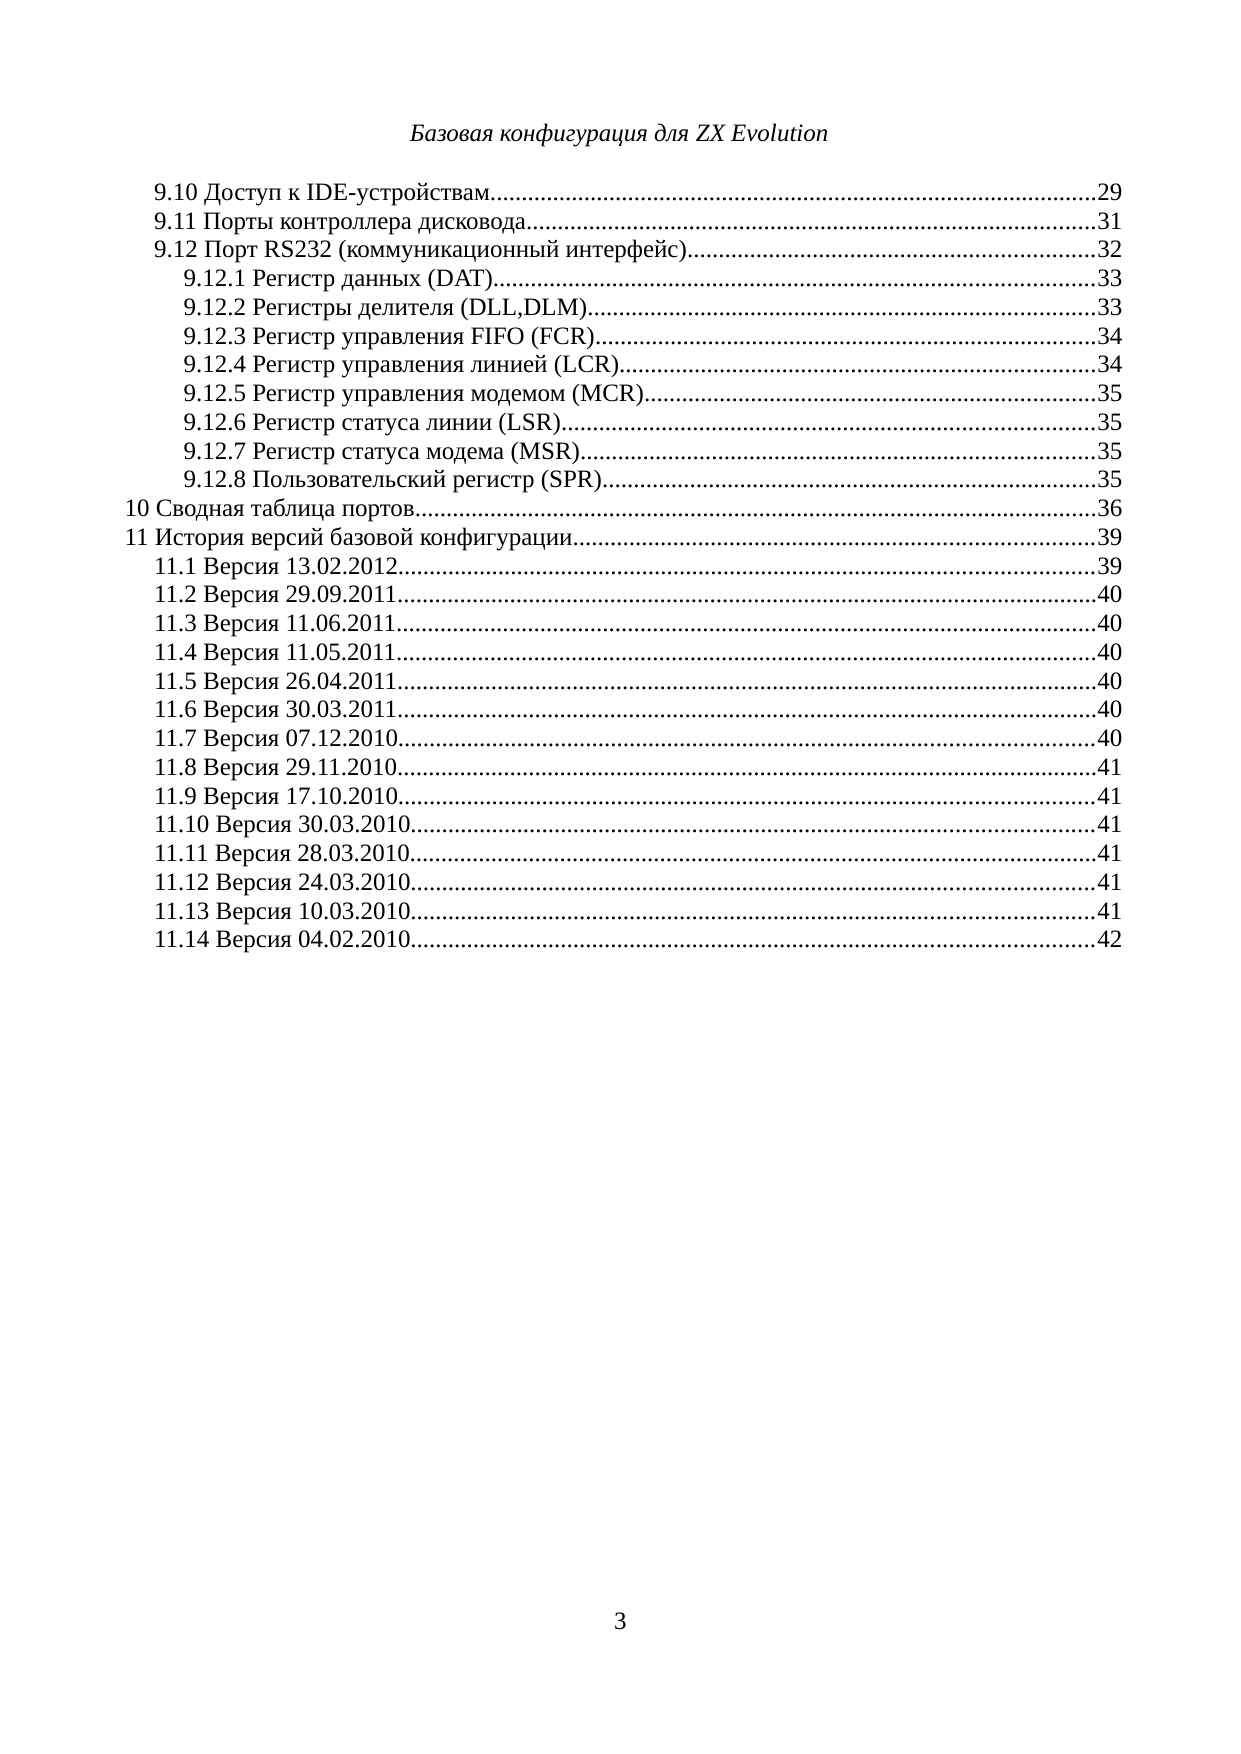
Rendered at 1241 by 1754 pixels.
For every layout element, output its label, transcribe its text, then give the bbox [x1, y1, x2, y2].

text 11.12 Версия 24.03.2010 41 [148, 867, 1122, 896]
text 9.12.7 Регистр статуса модема (MSR) 35 [177, 436, 1122, 464]
text 9.12 Порт RS232 (коммуникационный интерфейс) 32 [148, 234, 1122, 263]
text 11.7 Версия 07.12.2010 40 [148, 723, 1122, 752]
text 11.11 Версия 28.03.2010 41 [148, 838, 1122, 867]
text 11 История версий базовой конфигурации 39 [118, 522, 1122, 551]
text 11.10 Версия 30.03.2010 41 [148, 809, 1122, 838]
text 11.13 Версия 10.03.2010 41 [148, 896, 1122, 924]
text 9.12.6 Регистр статуса линии (LSR) 35 [177, 407, 1122, 436]
text 9.12.4 Регистр управления линией (LCR) 34 [177, 349, 1122, 378]
text 9.10 Доступ к IDE-устройствам. 29 [148, 177, 1122, 206]
text 10 Сводная таблица портов 36 [118, 493, 1122, 522]
text 11.8 Версия 29.11.2010 41 [148, 752, 1122, 781]
text 9.12.2 Регистры делителя (DLL,DLM) 33 [177, 292, 1122, 321]
text 9.11 Порты контроллера дисковода 31 [148, 206, 1122, 234]
text 9.12.3 Регистр управления FIFO (FCR) 34 [177, 321, 1122, 349]
text 9.12.1 Регистр данных (DAT) 33 [177, 263, 1122, 292]
text 11.1 Версия 13.02.2012 39 [148, 551, 1122, 579]
text 11.6 Версия 30.03.2011 40 [148, 694, 1122, 723]
text 11.2 Версия 29.09.2011 40 [148, 579, 1122, 608]
text 11.9 Версия 17.10.2010 41 [148, 781, 1122, 809]
text 11.14 Версия 04.02.2010 42 [148, 924, 1122, 953]
text 11.3 Версия 11.06.2011 40 [148, 608, 1122, 637]
text 9.12.8 Пользовательский регистр (SPR) 35 [177, 464, 1122, 493]
text 11.4 Версия 11.05.2011 40 [148, 637, 1122, 666]
text 9.12.5 Регистр управления модемом (MCR) 35 [177, 378, 1122, 407]
text 11.5 Версия 26.04.2011 40 [148, 666, 1122, 694]
